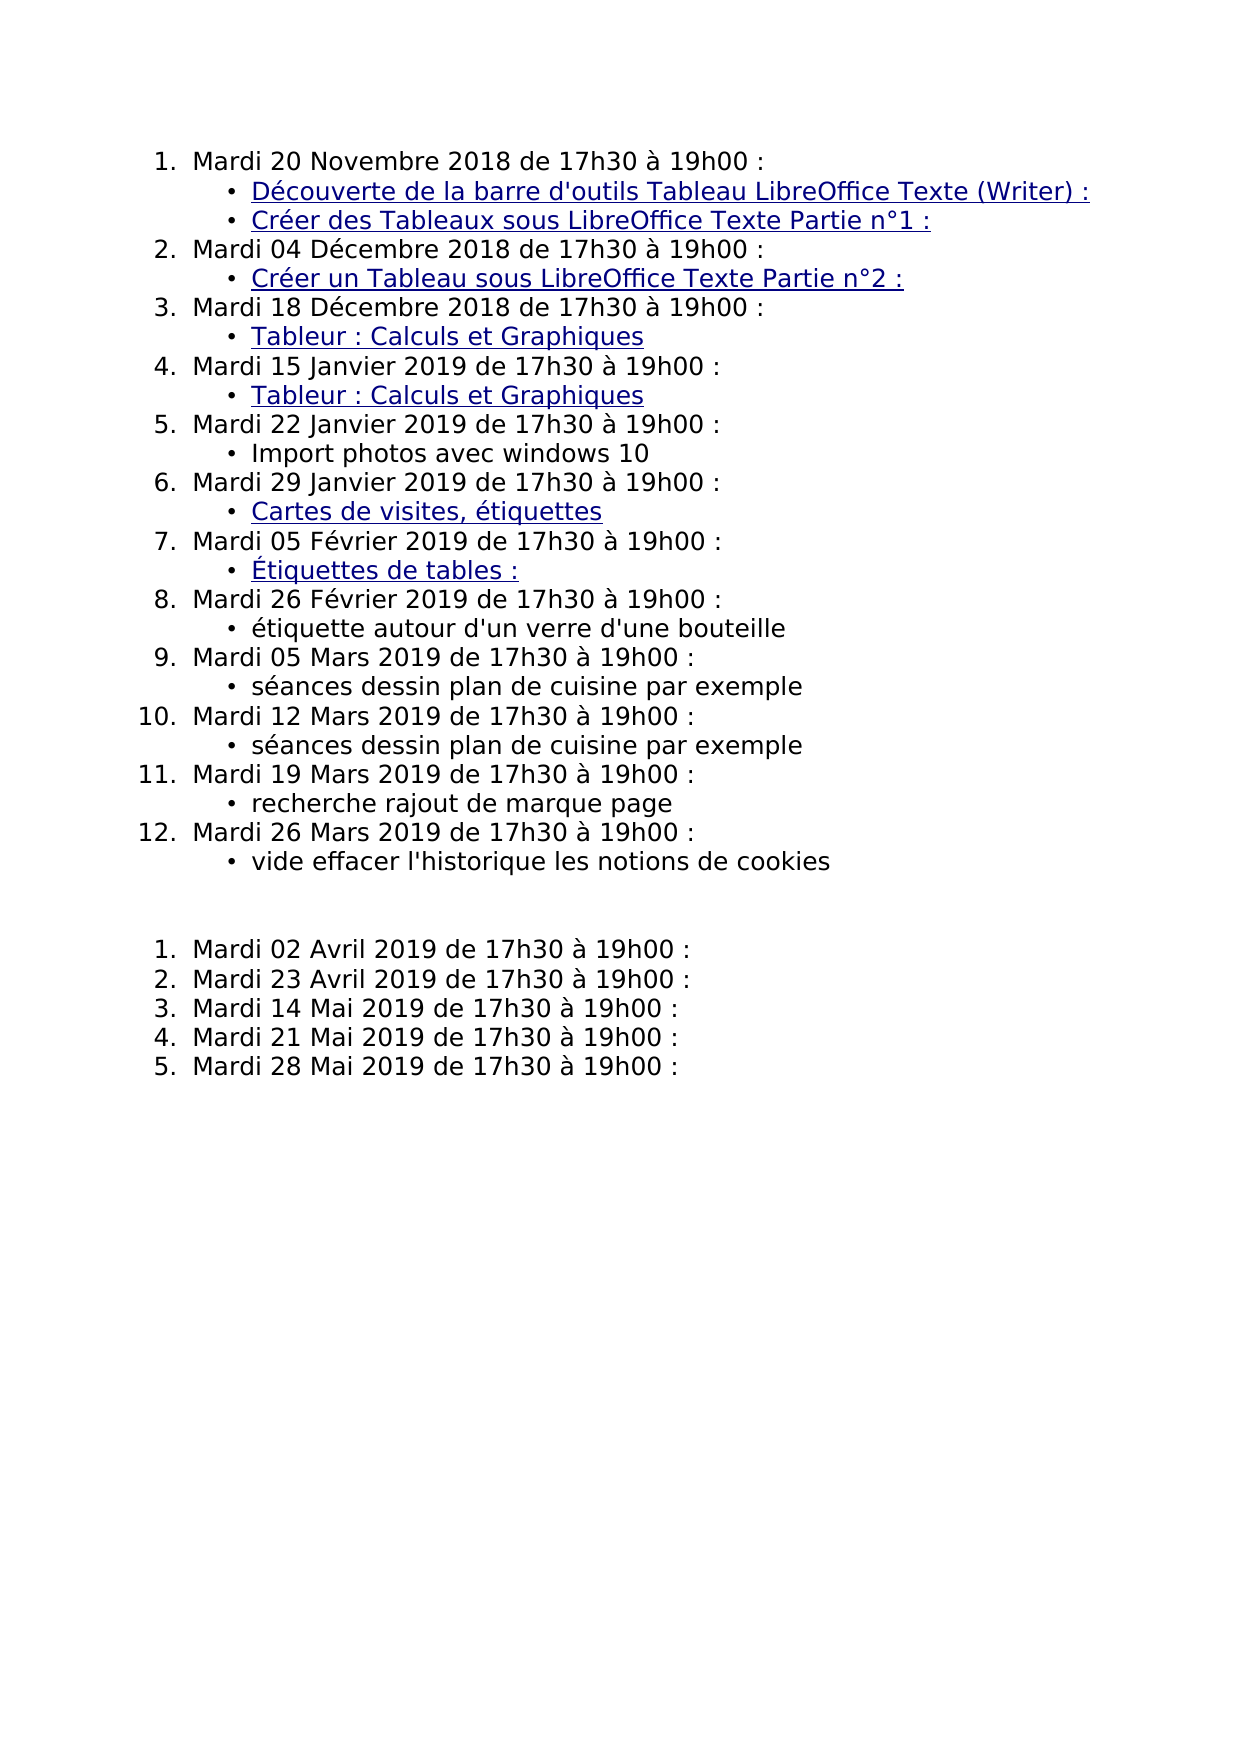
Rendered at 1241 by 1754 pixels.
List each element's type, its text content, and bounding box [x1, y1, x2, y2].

list Mardi 18 Décembre 2018 de 17h30 à 19h00 : [177, 293, 1122, 323]
list Cartes de visites, étiquettes [236, 498, 1122, 527]
list Mardi 12 Mars 2019 de 17h30 à 19h00 : [177, 702, 1122, 731]
list Mardi 05 Février 2019 de 17h30 à 19h00 : [177, 527, 1122, 556]
list vide effacer l'historique les notions de cookies [236, 848, 1122, 877]
list Étiquettes de tables : [236, 556, 1122, 585]
list séances dessin plan de cuisine par exemple [236, 673, 1122, 702]
list Créer des Tableaux sous LibreOffice Texte Partie n°1 : [236, 206, 1122, 235]
list Mardi 23 Avril 2019 de 17h30 à 19h00 : [177, 965, 1122, 994]
list Tableur : Calculs et Graphiques [236, 381, 1122, 410]
list Mardi 20 Novembre 2018 de 17h30 à 19h00 : [177, 148, 1122, 177]
list Tableur : Calculs et Graphiques [236, 323, 1122, 352]
list Mardi 02 Avril 2019 de 17h30 à 19h00 : [177, 936, 1122, 965]
list Import photos avec windows 10 [236, 439, 1122, 468]
list Mardi 28 Mai 2019 de 17h30 à 19h00 : [177, 1052, 1122, 1082]
list séances dessin plan de cuisine par exemple [236, 731, 1122, 760]
list Mardi 29 Janvier 2019 de 17h30 à 19h00 : [177, 468, 1122, 498]
list Mardi 26 Février 2019 de 17h30 à 19h00 : [177, 585, 1122, 614]
list Mardi 04 Décembre 2018 de 17h30 à 19h00 : [177, 235, 1122, 264]
list recherche rajout de marque page [236, 789, 1122, 818]
list Mardi 19 Mars 2019 de 17h30 à 19h00 : [177, 760, 1122, 789]
list Mardi 21 Mai 2019 de 17h30 à 19h00 : [177, 1023, 1122, 1052]
list Découverte de la barre d'outils Tableau LibreOffice Texte (Writer) : [236, 177, 1122, 206]
list Mardi 14 Mai 2019 de 17h30 à 19h00 : [177, 994, 1122, 1023]
list Créer un Tableau sous LibreOffice Texte Partie n°2 : [236, 264, 1122, 293]
list étiquette autour d'un verre d'une bouteille [236, 614, 1122, 643]
list Mardi 26 Mars 2019 de 17h30 à 19h00 : [177, 818, 1122, 848]
list Mardi 15 Janvier 2019 de 17h30 à 19h00 : [177, 352, 1122, 381]
list Mardi 05 Mars 2019 de 17h30 à 19h00 : [177, 643, 1122, 673]
list Mardi 22 Janvier 2019 de 17h30 à 19h00 : [177, 410, 1122, 439]
